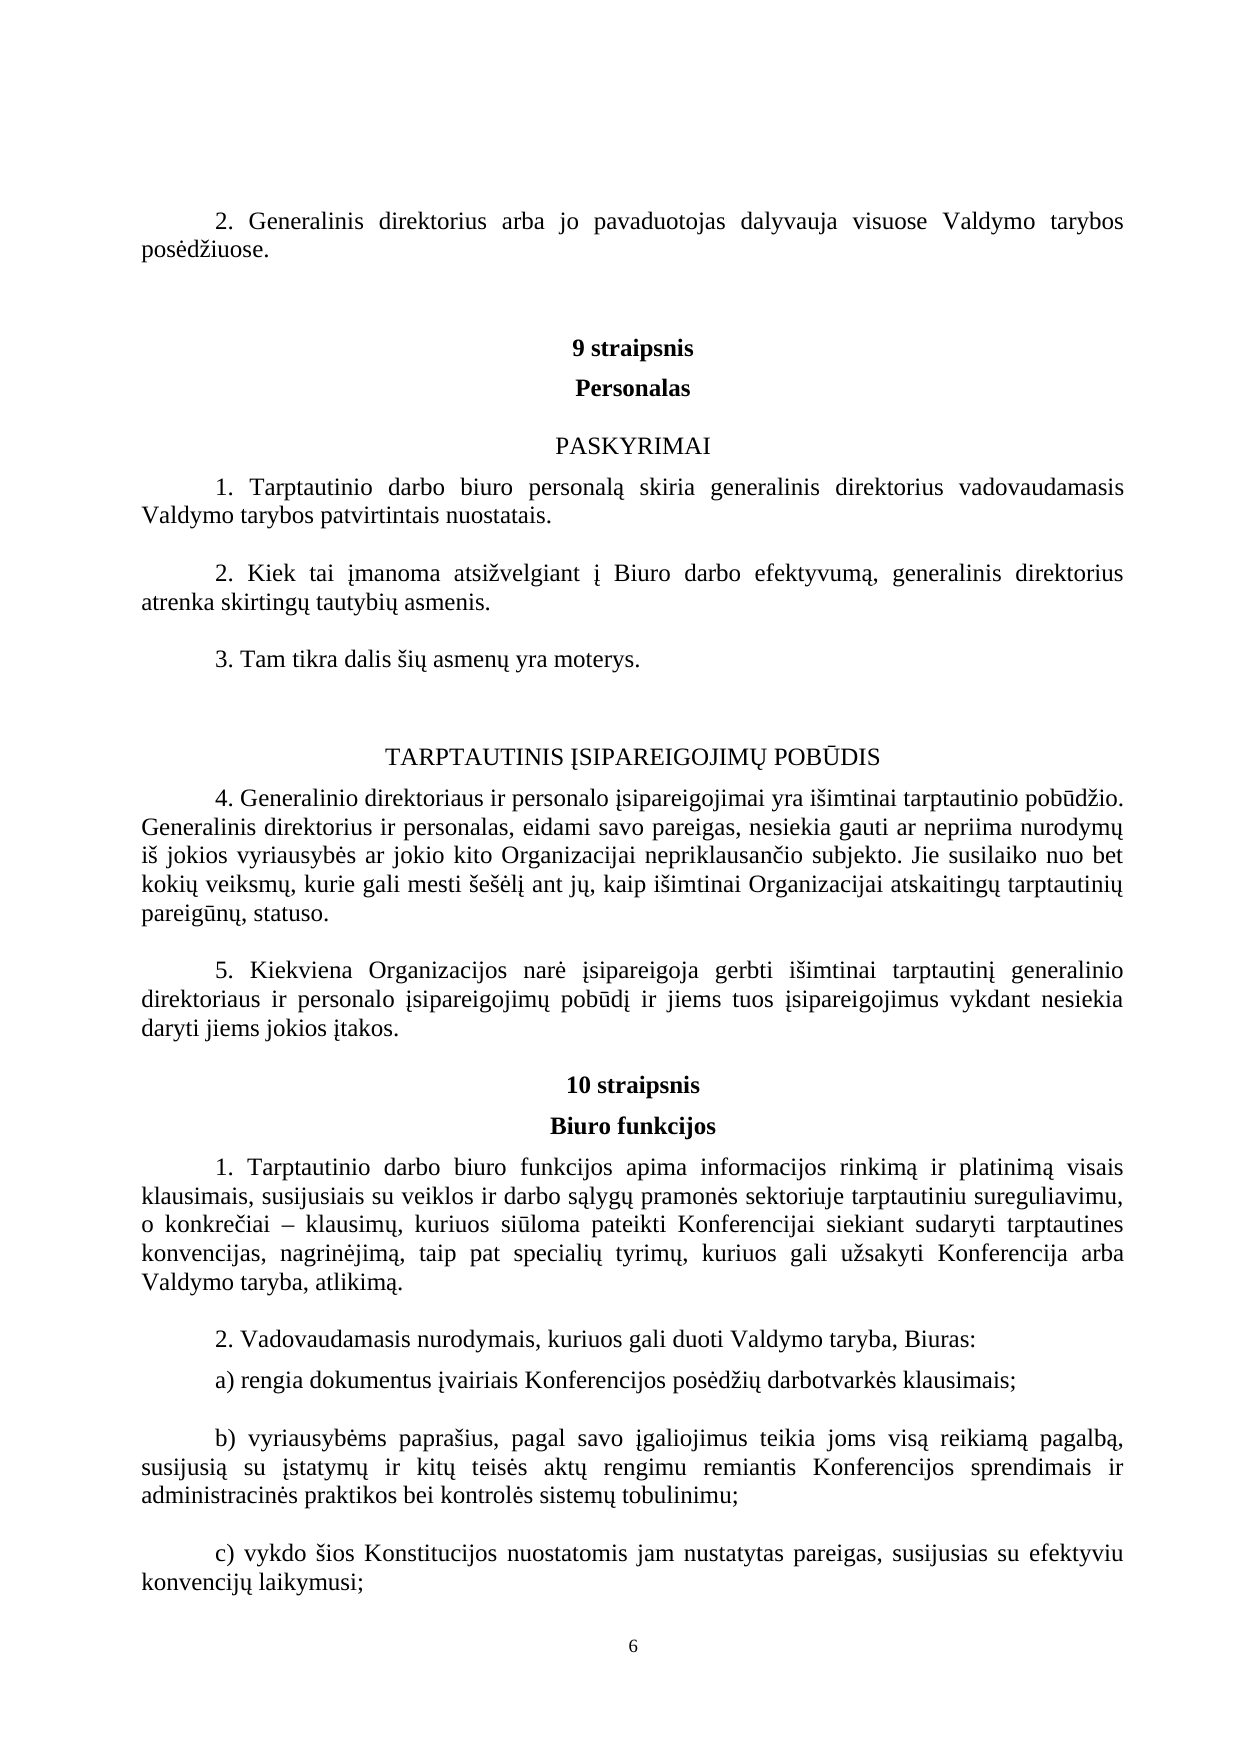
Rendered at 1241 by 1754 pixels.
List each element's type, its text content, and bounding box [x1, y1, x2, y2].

text 2. Generalinis direktorius arba jo pavaduotojas dalyvauja visuose Valdymo tarybos posėdžiuose. [141, 206, 1125, 263]
text 5. Kiekviena Organizacijos narė įsipareigoja gerbti išimtinai tarptautinį generalinio direktoriaus ir personalo įsipareigojimų pobūdį ir jiems tuos įsipareigojimus vykdant nesiekia daryti jiems jokios įtakos. [141, 956, 1125, 1042]
text Personalas [141, 373, 1125, 402]
text b) vyriausybėms paprašius, pagal savo įgaliojimus teikia joms visą reikiamą pagalbą, susijusią su įstatymų ir kitų teisės aktų rengimu remiantis Konferencijos sprendimais ir administracinės praktikos bei kontrolės sistemų tobulinimu; [141, 1423, 1125, 1509]
text 1. Tarptautinio darbo biuro personalą skiria generalinis direktorius vadovaudamasis Valdymo tarybos patvirtintais nuostatais. [141, 472, 1125, 529]
text a) rengia dokumentus įvairiais Konferencijos posėdžių darbotvarkės klausimais; [141, 1365, 1125, 1394]
text PASKYRIMAI [141, 431, 1125, 460]
text 4. Generalinio direktoriaus ir personalo įsipareigojimai yra išimtinai tarptautinio pobūdžio. Generalinis direktorius ir personalas, eidami savo pareigas, nesiekia gauti ar nepriima nurodymų iš jokios vyriausybės ar jokio kito Organizacijai nepriklausančio subjekto. Jie susilaiko nuo bet kokių veiksmų, kurie gali mesti šešėlį ant jų, kaip išimtinai Organizacijai atskaitingų tarptautinių pareigūnų, statuso. [141, 783, 1125, 927]
text 10 straipsnis [141, 1071, 1125, 1099]
text c) vykdo šios Konstitucijos nuostatomis jam nustatytas pareigas, susijusias su efektyviu konvencijų laikymusi; [141, 1538, 1125, 1595]
text 9 straipsnis [141, 333, 1125, 361]
text 2. Vadovaudamasis nurodymais, kuriuos gali duoti Valdymo taryba, Biuras: [141, 1324, 1125, 1353]
text 3. Tam tikra dalis šių asmenų yra moterys. [141, 644, 1125, 673]
text 1. Tarptautinio darbo biuro funkcijos apima informacijos rinkimą ir platinimą visais klausimais, susijusiais su veiklos ir darbo sąlygų pramonės sektoriuje tarptautiniu sureguliavimu, o konkrečiai – klausimų, kuriuos siūloma pateikti Konferencijai siekiant sudaryti tarptautines konvencijas, nagrinėjimą, taip pat specialių tyrimų, kuriuos gali užsakyti Konferencija arba Valdymo taryba, atlikimą. [141, 1152, 1125, 1296]
text Biuro funkcijos [141, 1111, 1125, 1140]
text TARPTAUTINIS ĮSIPAREIGOJIMŲ POBŪDIS [141, 742, 1125, 771]
text 2. Kiek tai įmanoma atsižvelgiant į Biuro darbo efektyvumą, generalinis direktorius atrenka skirtingų tautybių asmenis. [141, 558, 1125, 615]
